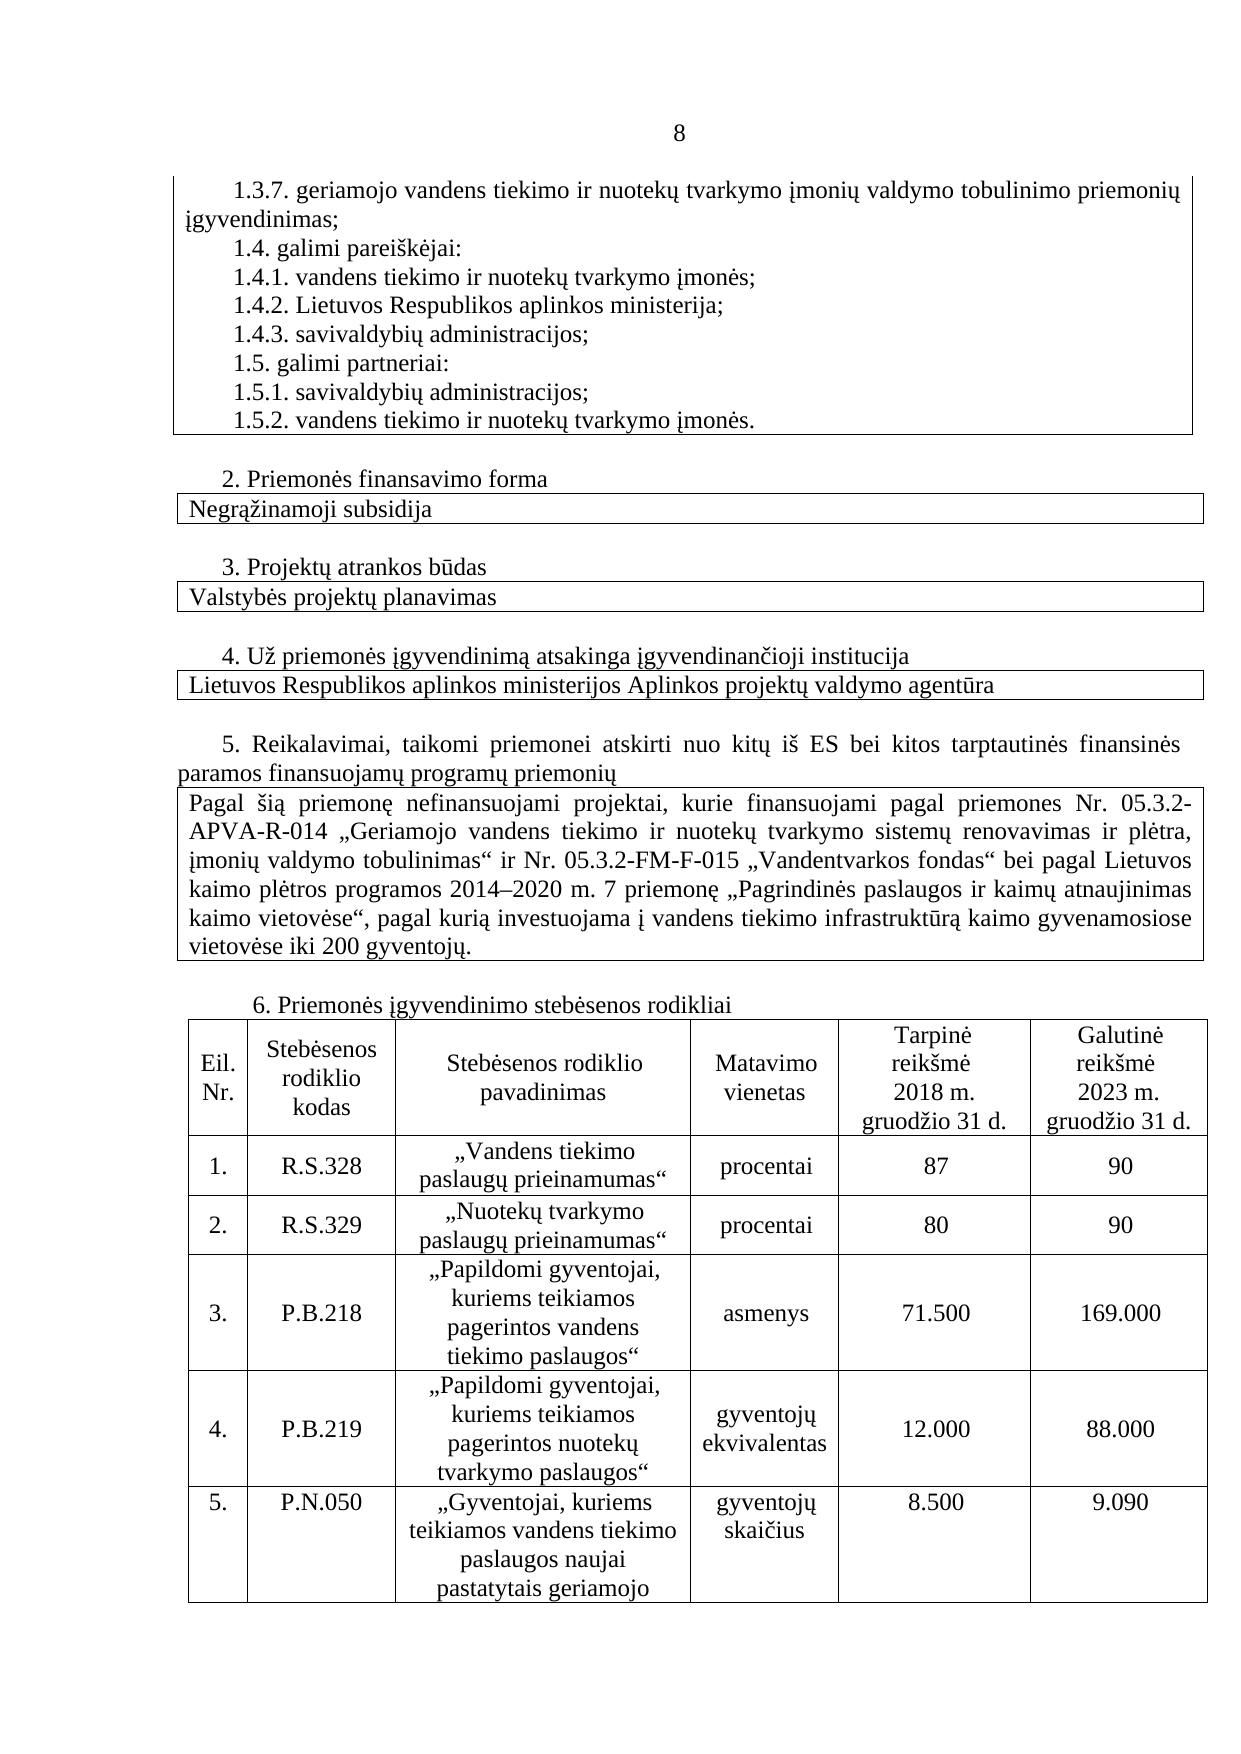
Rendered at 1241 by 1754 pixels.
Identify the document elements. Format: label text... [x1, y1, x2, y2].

table_cell 80 [839, 1196, 1030, 1253]
table_header Pagal šią priemonę nefinansuojami projektai, kurie finansuojami pagal priemones Nr. 05.3.2-APVA-R-014 „Geriamojo vandens tiekimo ir nuotekų tvarkymo sistemų renovavimas ir plėtra, įmonių valdymo tobulinimas“ ir Nr. 05.3.2-FM-F-015 „Vandentvarkos fondas“ bei pagal Lietuvos kaimo plėtros programos 2014–2020 m. 7 priemonę „Pagrindinės paslaugos ir kaimų atnaujinimas kaimo vietovėse“, pagal kurią investuojama į vandens tiekimo infrastruktūrą kaimo gyvenamosiose vietovėse iki 200 gyventojų. [178, 788, 1203, 960]
table_cell 2. [189, 1196, 247, 1253]
table_header Matavimo vienetas [691, 1020, 838, 1135]
table_cell 71.500 [839, 1255, 1030, 1369]
table_header Negrąžinamoji subsidija [178, 494, 1203, 523]
table_cell 12.000 [839, 1371, 1030, 1486]
table_cell 5. [189, 1487, 247, 1602]
table_cell P.N.050 [248, 1487, 395, 1602]
table_cell 1.3.7. geriamojo vandens tiekimo ir nuotekų tvarkymo įmonių valdymo tobulinimo priemonių įgyvendinimas; [174, 176, 1192, 233]
table_cell „Vandens tiekimo paslaugų prieinamumas“ [396, 1136, 690, 1195]
text 6. Priemonės įgyvendinimo stebėsenos rodikliai [177, 990, 1181, 1019]
table_cell procentai [691, 1136, 838, 1195]
table_header Lietuvos Respublikos aplinkos ministerijos Aplinkos projektų valdymo agentūra [178, 671, 1203, 699]
table_cell P.B.218 [248, 1255, 395, 1369]
table_cell „Gyventojai, kuriems teikiamos vandens tiekimo paslaugos naujai pastatytais geriamojo [396, 1487, 690, 1602]
table_cell 1. [189, 1136, 247, 1195]
table_header Stebėsenos rodiklio kodas [248, 1020, 395, 1135]
table_cell 3. [189, 1255, 247, 1369]
table_header Tarpinė reikšmė 2018 m. gruodžio 31 d. [839, 1020, 1030, 1135]
table_cell procentai [691, 1196, 838, 1253]
table_header Galutinė reikšmė 2023 m. gruodžio 31 d. [1031, 1020, 1207, 1135]
table_cell „Papildomi gyventojai, kuriems teikiamos pagerintos vandens tiekimo paslaugos“ [396, 1255, 690, 1369]
table_header Eil. Nr. [189, 1020, 247, 1135]
table_cell gyventojų skaičius [691, 1487, 838, 1602]
table_header Stebėsenos rodiklio pavadinimas [396, 1020, 690, 1135]
table_cell 169.000 [1031, 1255, 1207, 1369]
table_cell P.B.219 [248, 1371, 395, 1486]
table_cell 8.500 [839, 1487, 1030, 1602]
table_cell 90 [1031, 1196, 1207, 1253]
table_cell 90 [1031, 1136, 1207, 1195]
text 4. Už priemonės įgyvendinimą atsakinga įgyvendinančioji institucija [162, 641, 1181, 669]
table_cell 87 [839, 1136, 1030, 1195]
table_cell 4. [189, 1371, 247, 1486]
table_cell R.S.329 [248, 1196, 395, 1253]
table_cell R.S.328 [248, 1136, 395, 1195]
text 3. Projektų atrankos būdas [162, 552, 1181, 581]
table_header Valstybės projektų planavimas [178, 582, 1203, 611]
table_cell 88.000 [1031, 1371, 1207, 1486]
table_cell asmenys [691, 1255, 838, 1369]
table_cell 9.090 [1031, 1487, 1207, 1602]
table_cell „Nuotekų tvarkymo paslaugų prieinamumas“ [396, 1196, 690, 1253]
text 5. Reikalavimai, taikomi priemonei atskirti nuo kitų iš ES bei kitos tarptautinės finansinės paramos finansuojamų programų priemonių [177, 729, 1181, 787]
table_cell 1.4. galimi pareiškėjai: 1.4.1. vandens tiekimo ir nuotekų tvarkymo įmonės; 1.4.2. Lietuvos Respublikos aplinkos ministerija; 1.4.3. savivaldybių administracijos; 1.5. galimi partneriai: 1.5.1. savivaldybių administracijos; 1.5.2. vandens tiekimo ir nuotekų tvarkymo įmonės. [174, 233, 1192, 434]
table_cell gyventojų ekvivalentas [691, 1371, 838, 1486]
table_cell „Papildomi gyventojai, kuriems teikiamos pagerintos nuotekų tvarkymo paslaugos“ [396, 1371, 690, 1486]
text 2. Priemonės finansavimo forma [177, 464, 1181, 493]
